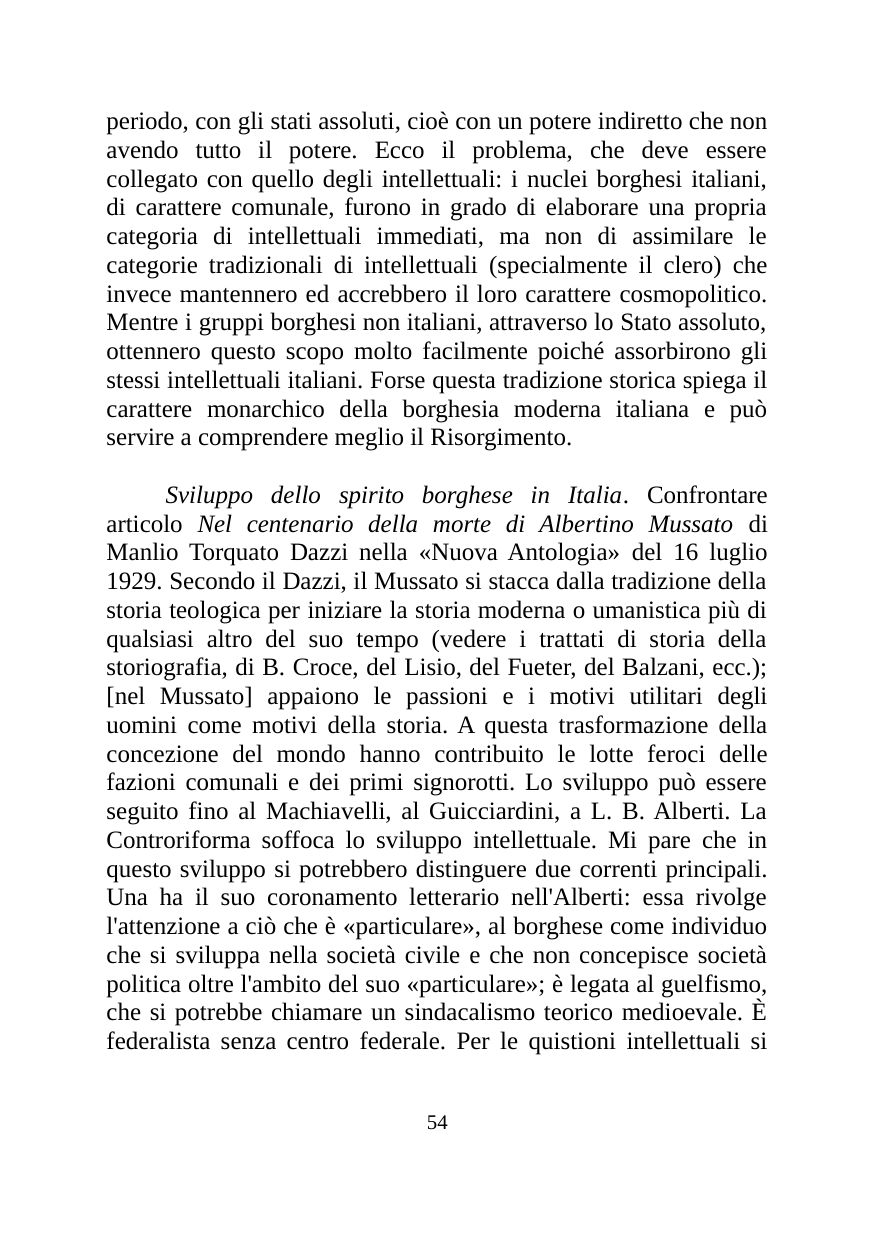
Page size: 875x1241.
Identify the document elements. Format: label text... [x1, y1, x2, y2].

text Sviluppo dello spirito borghese in Italia. Confrontare articolo Nel centenario della morte di Albertino Mussato di Manlio Torquato Dazzi nella «Nuova Antologia» del 16 luglio 1929. Secondo il Dazzi, il Mussato si stacca dalla tradizione della storia teologica per iniziare la storia moderna o umanistica più di qualsiasi altro del suo tempo (vedere i trattati di storia della storiografia, di B. Croce, del Lisio, del Fueter, del Balzani, ecc.); [nel Mussato] appaiono le passioni e i motivi utilitari degli uomini come motivi della storia. A questa trasformazione della concezione del mondo hanno contribuito le lotte feroci delle fazioni comunali e dei primi signorotti. Lo sviluppo può essere seguito fino al Machiavelli, al Guicciardini, a L. B. Alberti. La Controriforma soffoca lo sviluppo intellettuale. Mi pare che in questo sviluppo si potrebbero distinguere due correnti principali. Una ha il suo coronamento letterario nell'Alberti: essa rivolge l'attenzione a ciò che è «particulare», al borghese come individuo che si sviluppa nella società civile e che non concepisce società politica oltre l'ambito del suo «particulare»; è legata al guelfismo, che si potrebbe chiamare un sindacalismo teorico medioevale. È federalista senza centro federale. Per le quistioni intellettuali si [106, 480, 768, 1055]
text periodo, con gli stati assoluti, cioè con un potere indiretto che non avendo tutto il potere. Ecco il problema, che deve essere collegato con quello degli intellettuali: i nuclei borghesi italiani, di carattere comunale, furono in grado di elaborare una propria categoria di intellettuali immediati, ma non di assimilare le categorie tradizionali di intellettuali (specialmente il clero) che invece mantennero ed accrebbero il loro carattere cosmopolitico. Mentre i gruppi borghesi non italiani, attraverso lo Stato assoluto, ottennero questo scopo molto facilmente poiché assorbirono gli stessi intellettuali italiani. Forse questa tradizione storica spiega il carattere monarchico della borghesia moderna italiana e può servire a comprendere meglio il Risorgimento. [106, 106, 768, 451]
